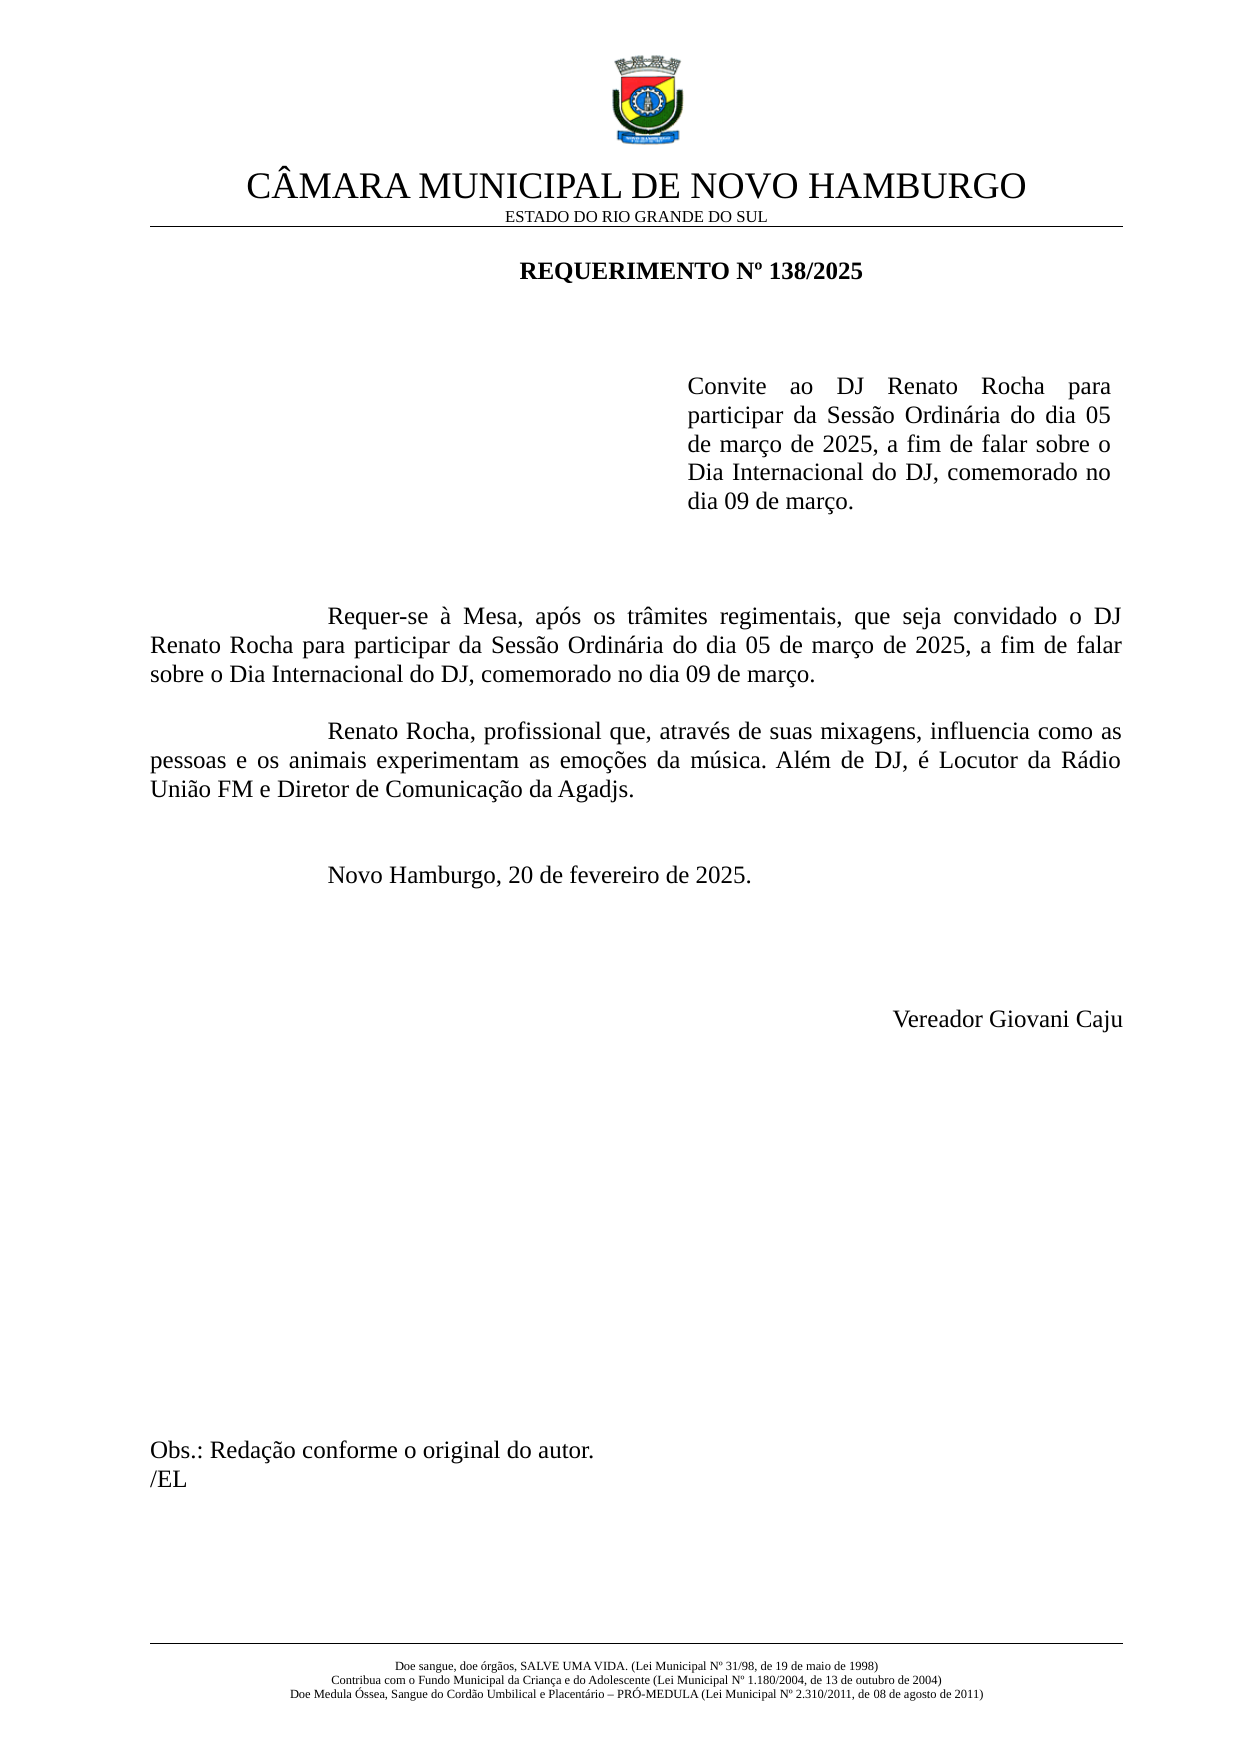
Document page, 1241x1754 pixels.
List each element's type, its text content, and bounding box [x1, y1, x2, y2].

text Vereador Giovani Caju [738, 1004, 1123, 1032]
text REQUERIMENTO Nº 138/2025 [150, 256, 1123, 285]
text Convite ao DJ Renato Rocha para participar da Sessão Ordinária do dia 05 de março de 2025, a fim de falar sobre o Dia Internacional do DJ, comemorado no dia 09 de março. [687, 371, 1111, 515]
text /EL [150, 1464, 1123, 1492]
text Obs.: Redação conforme o original do autor. [150, 1435, 1123, 1464]
picture [606, 48, 687, 149]
text Requer-se à Mesa, após os trâmites regimentais, que seja convidado o DJ Renato Rocha para participar da Sessão Ordinária do dia 05 de março de 2025, a fim de falar sobre o Dia Internacional do DJ, comemorado no dia 09 de março. [150, 601, 1123, 687]
text Renato Rocha, profissional que, através de suas mixagens, influencia como as pessoas e os animais experimentam as emoções da música. Além de DJ, é Locutor da Rádio União FM e Diretor de Comunicação da Agadjs. [150, 716, 1123, 802]
text Novo Hamburgo, 20 de fevereiro de 2025. [150, 860, 1123, 889]
